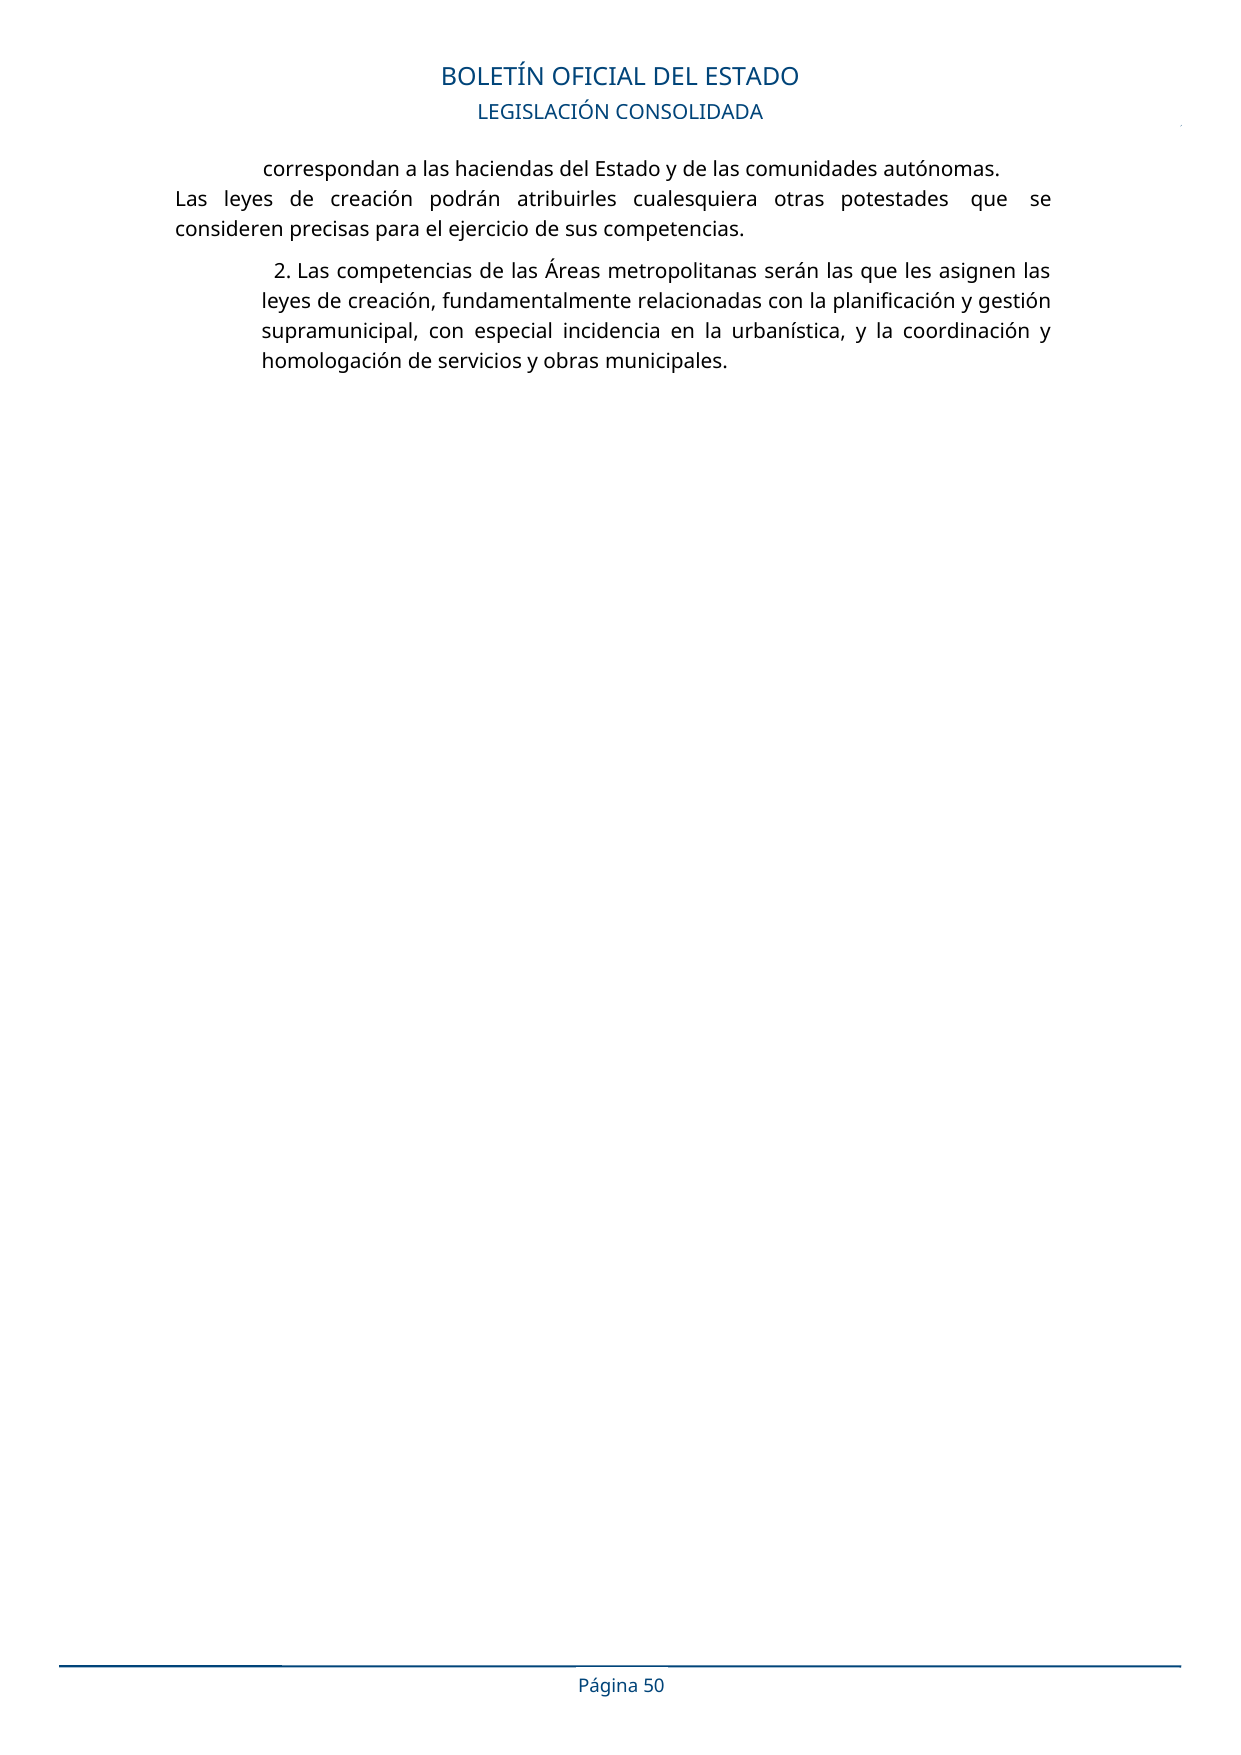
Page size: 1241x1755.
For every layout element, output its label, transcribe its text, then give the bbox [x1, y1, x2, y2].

list correspondan a las haciendas del Estado y de las comunidades autónomas. [238, 154, 1052, 183]
list Las competencias de las Áreas metropolitanas serán las que les asignen las leyes de creación, fundamentalmente relacionadas con la planificación y gestión supramunicipal, con especial incidencia en la urbanística, y la coordinación y homologación de servicios y obras municipales. [238, 256, 1052, 374]
text Las leyes de creación podrán atribuirles cualesquiera otras potestades que se consideren precisas para el ejercicio de sus competencias. [175, 184, 1052, 243]
